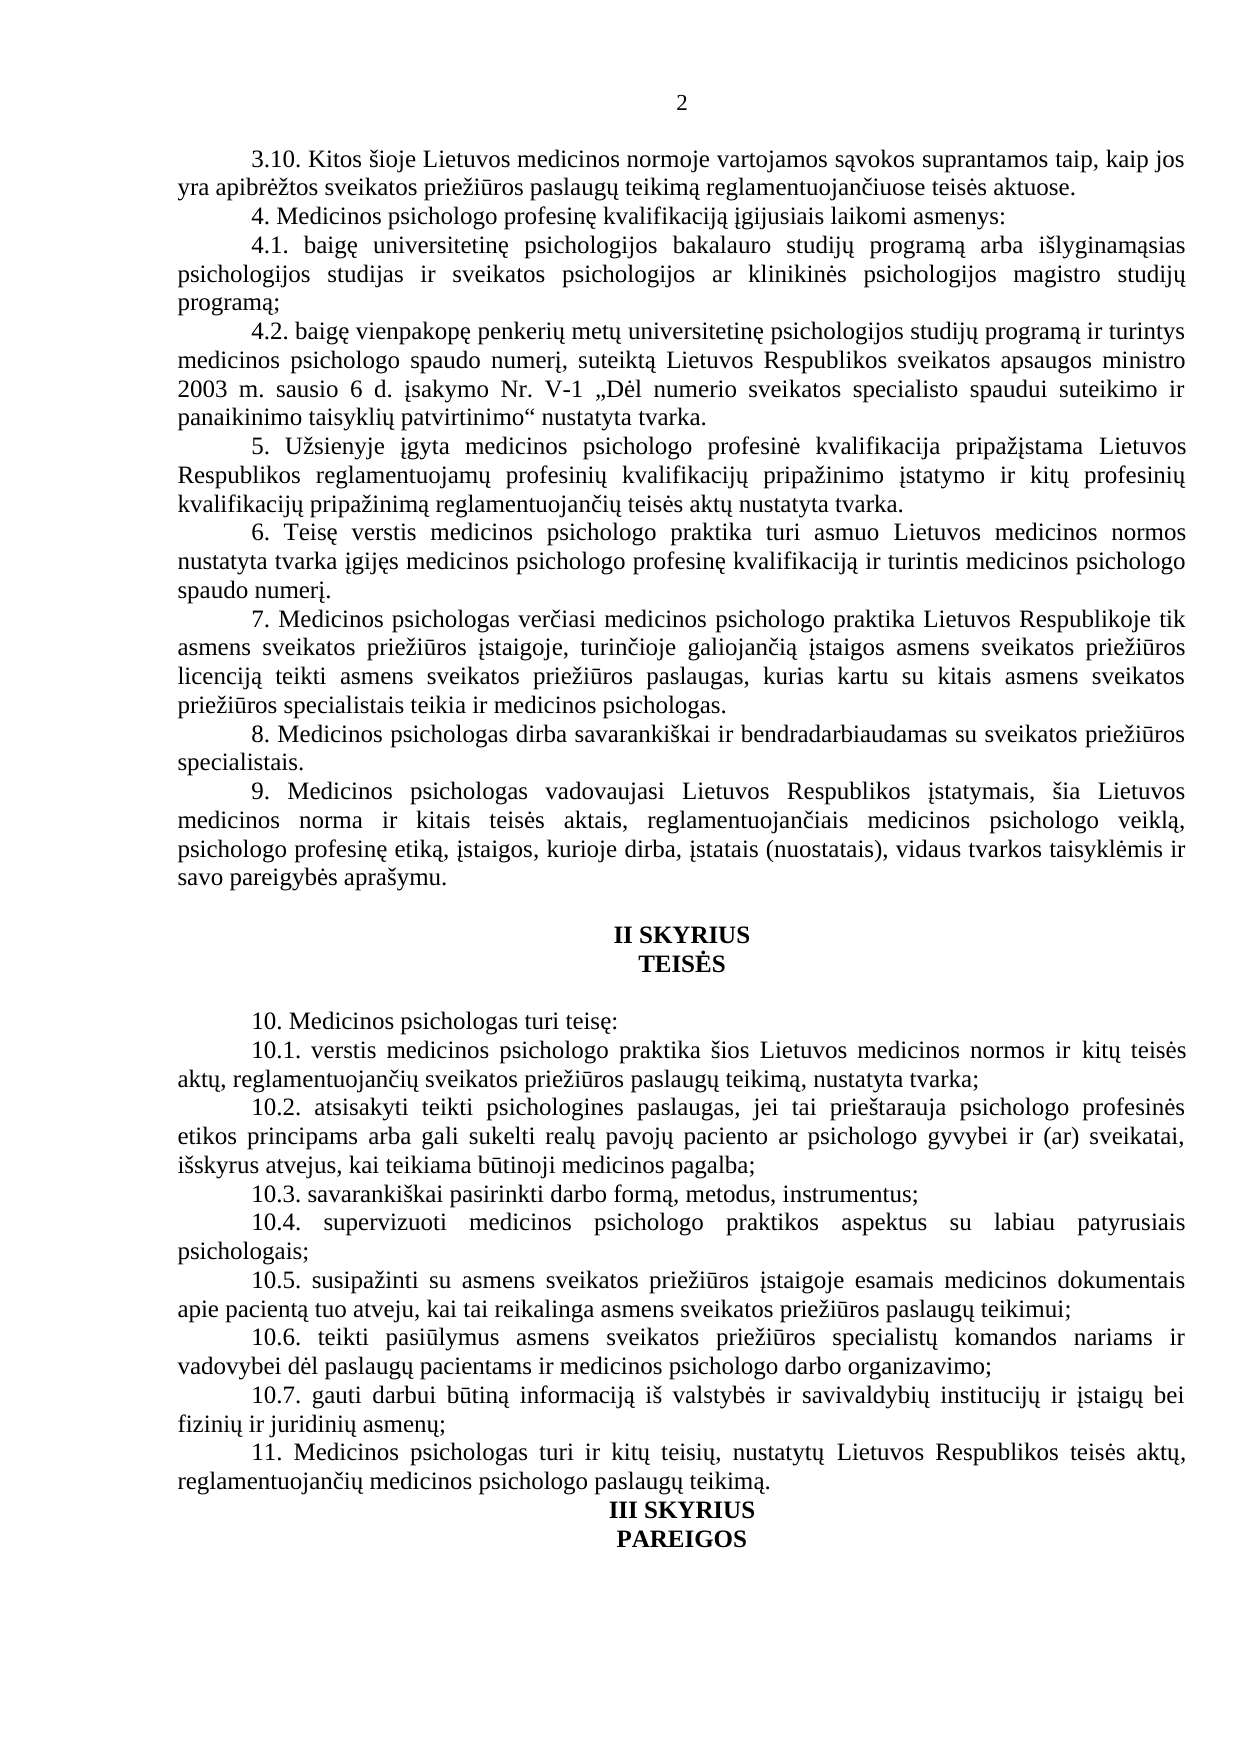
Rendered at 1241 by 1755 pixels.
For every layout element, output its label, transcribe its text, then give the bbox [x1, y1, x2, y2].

text 4.2. baigę vienpakopę penkerių metų universitetinę psichologijos studijų programą ir turintys medicinos psichologo spaudo numerį, suteiktą Lietuvos Respublikos sveikatos apsaugos ministro 2003 m. sausio 6 d. įsakymo Nr. V-1 „Dėl numerio sveikatos specialisto spaudui suteikimo ir panaikinimo taisyklių patvirtinimo“ nustatyta tvarka. [177, 316, 1186, 431]
text 4.1. baigę universitetinę psichologijos bakalauro studijų programą arba išlyginamąsias psichologijos studijas ir sveikatos psichologijos ar klinikinės psichologijos magistro studijų programą; [177, 230, 1186, 316]
text 3.10. Kitos šioje Lietuvos medicinos normoje vartojamos sąvokos suprantamos taip, kaip jos yra apibrėžtos sveikatos priežiūros paslaugų teikimą reglamentuojančiuose teisės aktuose. [177, 144, 1186, 201]
text 7. Medicinos psichologas verčiasi medicinos psichologo praktika Lietuvos Respublikoje tik asmens sveikatos priežiūros įstaigoje, turinčioje galiojančią įstaigos asmens sveikatos priežiūros licenciją teikti asmens sveikatos priežiūros paslaugas, kurias kartu su kitais asmens sveikatos priežiūros specialistais teikia ir medicinos psichologas. [177, 604, 1186, 719]
text 10.3. savarankiškai pasirinkti darbo formą, metodus, instrumentus; [177, 1179, 1186, 1207]
text 10.2. atsisakyti teikti psichologines paslaugas, jei tai prieštarauja psichologo profesinės etikos principams arba gali sukelti realų pavojų paciento ar psichologo gyvybei ir (ar) sveikatai, išskyrus atvejus, kai teikiama būtinoji medicinos pagalba; [177, 1092, 1186, 1179]
text 11. Medicinos psichologas turi ir kitų teisių, nustatytų Lietuvos Respublikos teisės aktų, reglamentuojančių medicinos psichologo paslaugų teikimą. [177, 1437, 1186, 1495]
text 10.6. teikti pasiūlymus asmens sveikatos priežiūros specialistų komandos nariams ir vadovybei dėl paslaugų pacientams ir medicinos psichologo darbo organizavimo; [177, 1322, 1186, 1380]
text PAREIGOS [177, 1524, 1186, 1552]
text 10.4. supervizuoti medicinos psichologo praktikos aspektus su labiau patyrusiais psichologais; [177, 1207, 1186, 1265]
text II SKYRIUS [177, 920, 1186, 949]
text 6. Teisę verstis medicinos psichologo praktika turi asmuo Lietuvos medicinos normos nustatyta tvarka įgijęs medicinos psichologo profesinę kvalifikaciją ir turintis medicinos psichologo spaudo numerį. [177, 517, 1186, 604]
text III SKYRIUS [177, 1495, 1186, 1524]
text 4. Medicinos psichologo profesinę kvalifikaciją įgijusiais laikomi asmenys: [177, 201, 1186, 230]
text TEISĖS [177, 949, 1186, 977]
text 10. Medicinos psichologas turi teisę: [177, 1006, 1186, 1035]
text 5. Užsienyje įgyta medicinos psichologo profesinė kvalifikacija pripažįstama Lietuvos Respublikos reglamentuojamų profesinių kvalifikacijų pripažinimo įstatymo ir kitų profesinių kvalifikacijų pripažinimą reglamentuojančių teisės aktų nustatyta tvarka. [177, 431, 1186, 517]
text 8. Medicinos psichologas dirba savarankiškai ir bendradarbiaudamas su sveikatos priežiūros specialistais. [177, 719, 1186, 776]
text 10.5. susipažinti su asmens sveikatos priežiūros įstaigoje esamais medicinos dokumentais apie pacientą tuo atveju, kai tai reikalinga asmens sveikatos priežiūros paslaugų teikimui; [177, 1265, 1186, 1322]
text 10.1. verstis medicinos psichologo praktika šios Lietuvos medicinos normos ir kitų teisės aktų, reglamentuojančių sveikatos priežiūros paslaugų teikimą, nustatyta tvarka; [177, 1035, 1186, 1092]
text 10.7. gauti darbui būtiną informaciją iš valstybės ir savivaldybių institucijų ir įstaigų bei fizinių ir juridinių asmenų; [177, 1380, 1186, 1437]
text 9. Medicinos psichologas vadovaujasi Lietuvos Respublikos įstatymais, šia Lietuvos medicinos norma ir kitais teisės aktais, reglamentuojančiais medicinos psichologo veiklą, psichologo profesinę etiką, įstaigos, kurioje dirba, įstatais (nuostatais), vidaus tvarkos taisyklėmis ir savo pareigybės aprašymu. [177, 776, 1186, 891]
